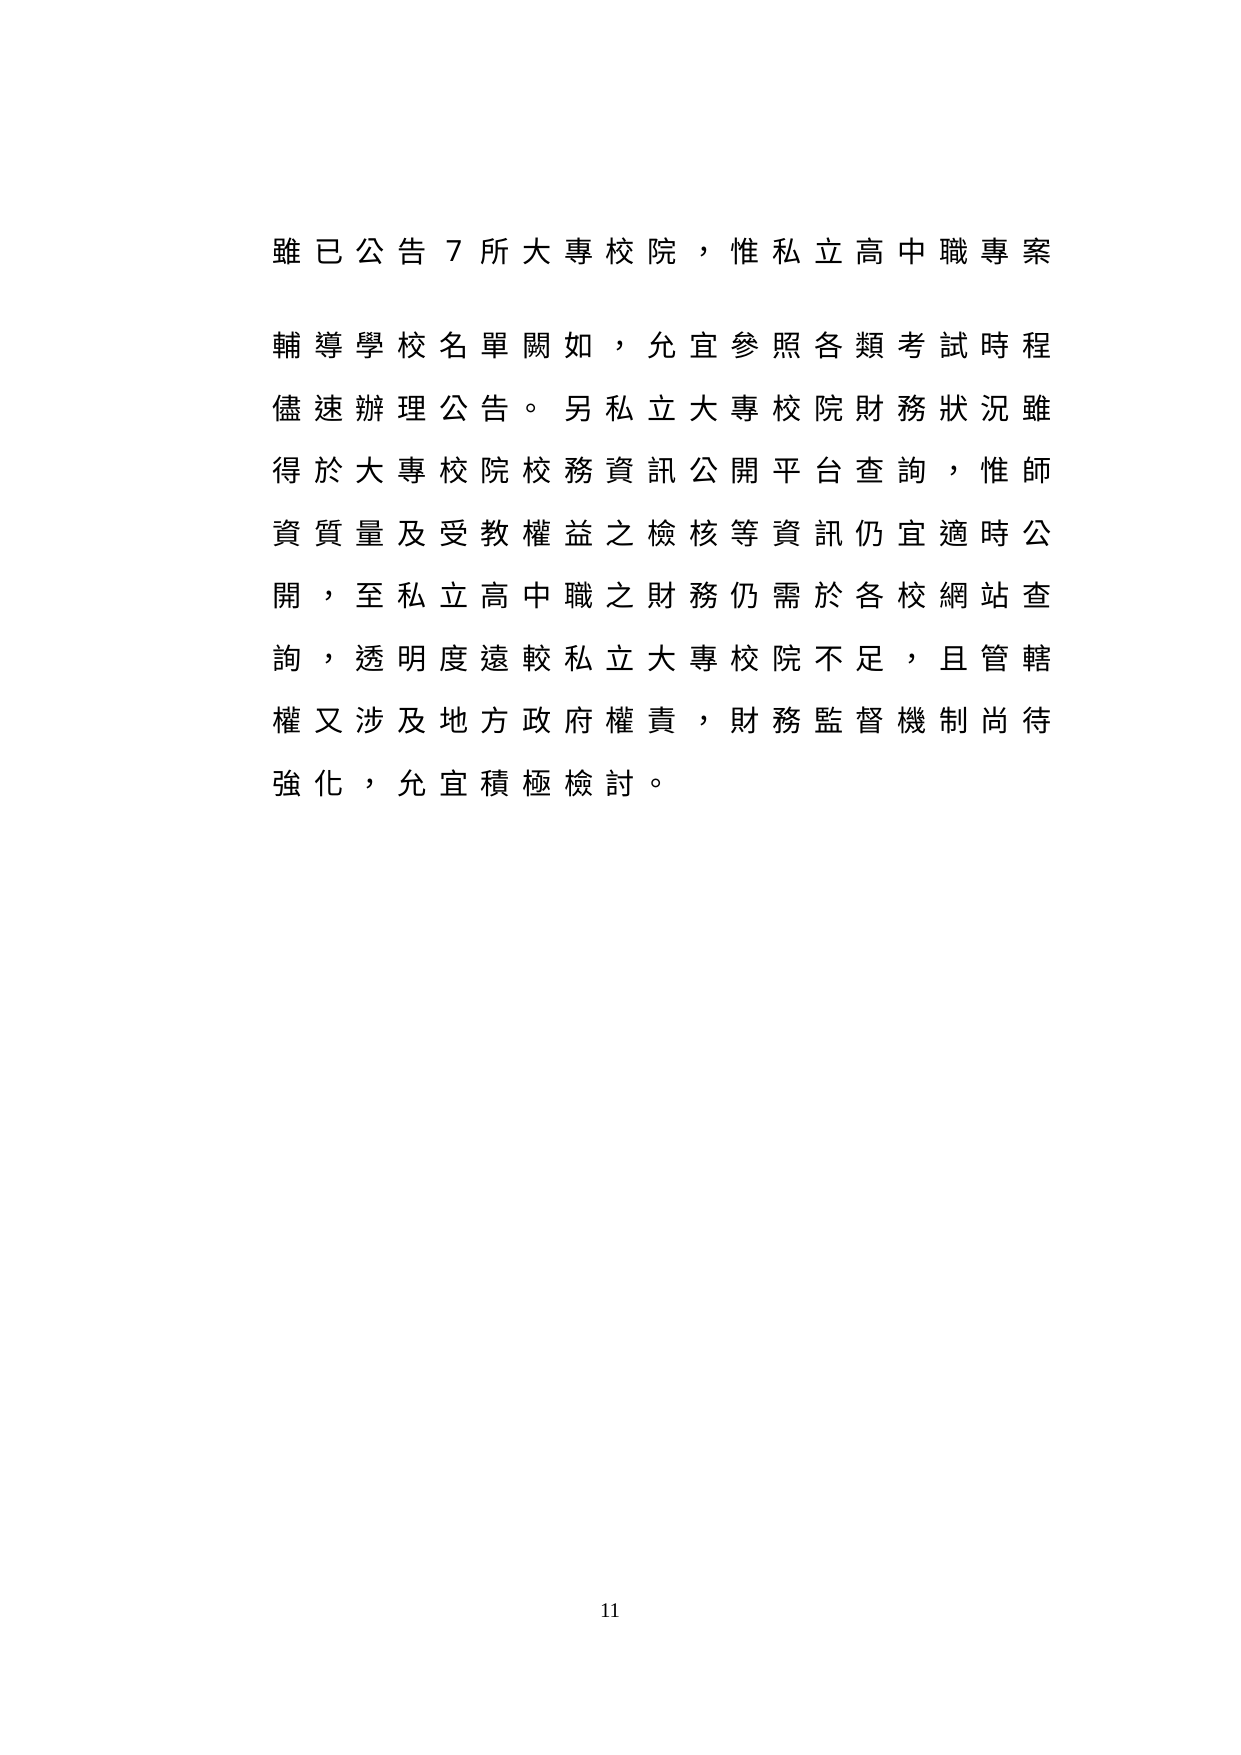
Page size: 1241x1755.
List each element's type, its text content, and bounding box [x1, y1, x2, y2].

text 雖已公告7所大專校院，惟私立高中職專案輔導學校名單闕如，允宜參照各類考試時程儘速辦理公告。另私立大專校院財務狀況雖得於大專校院校務資訊公開平台查詢，惟師資質量及受教權益之檢核等資訊仍宜適時公開，至私立高中職之財務仍需於各校網站查詢，透明度遠較私立大專校院不足，且管轄權又涉及地方政府權責，財務監督機制尚待強化，允宜積極檢討。 [242, 177, 1058, 802]
